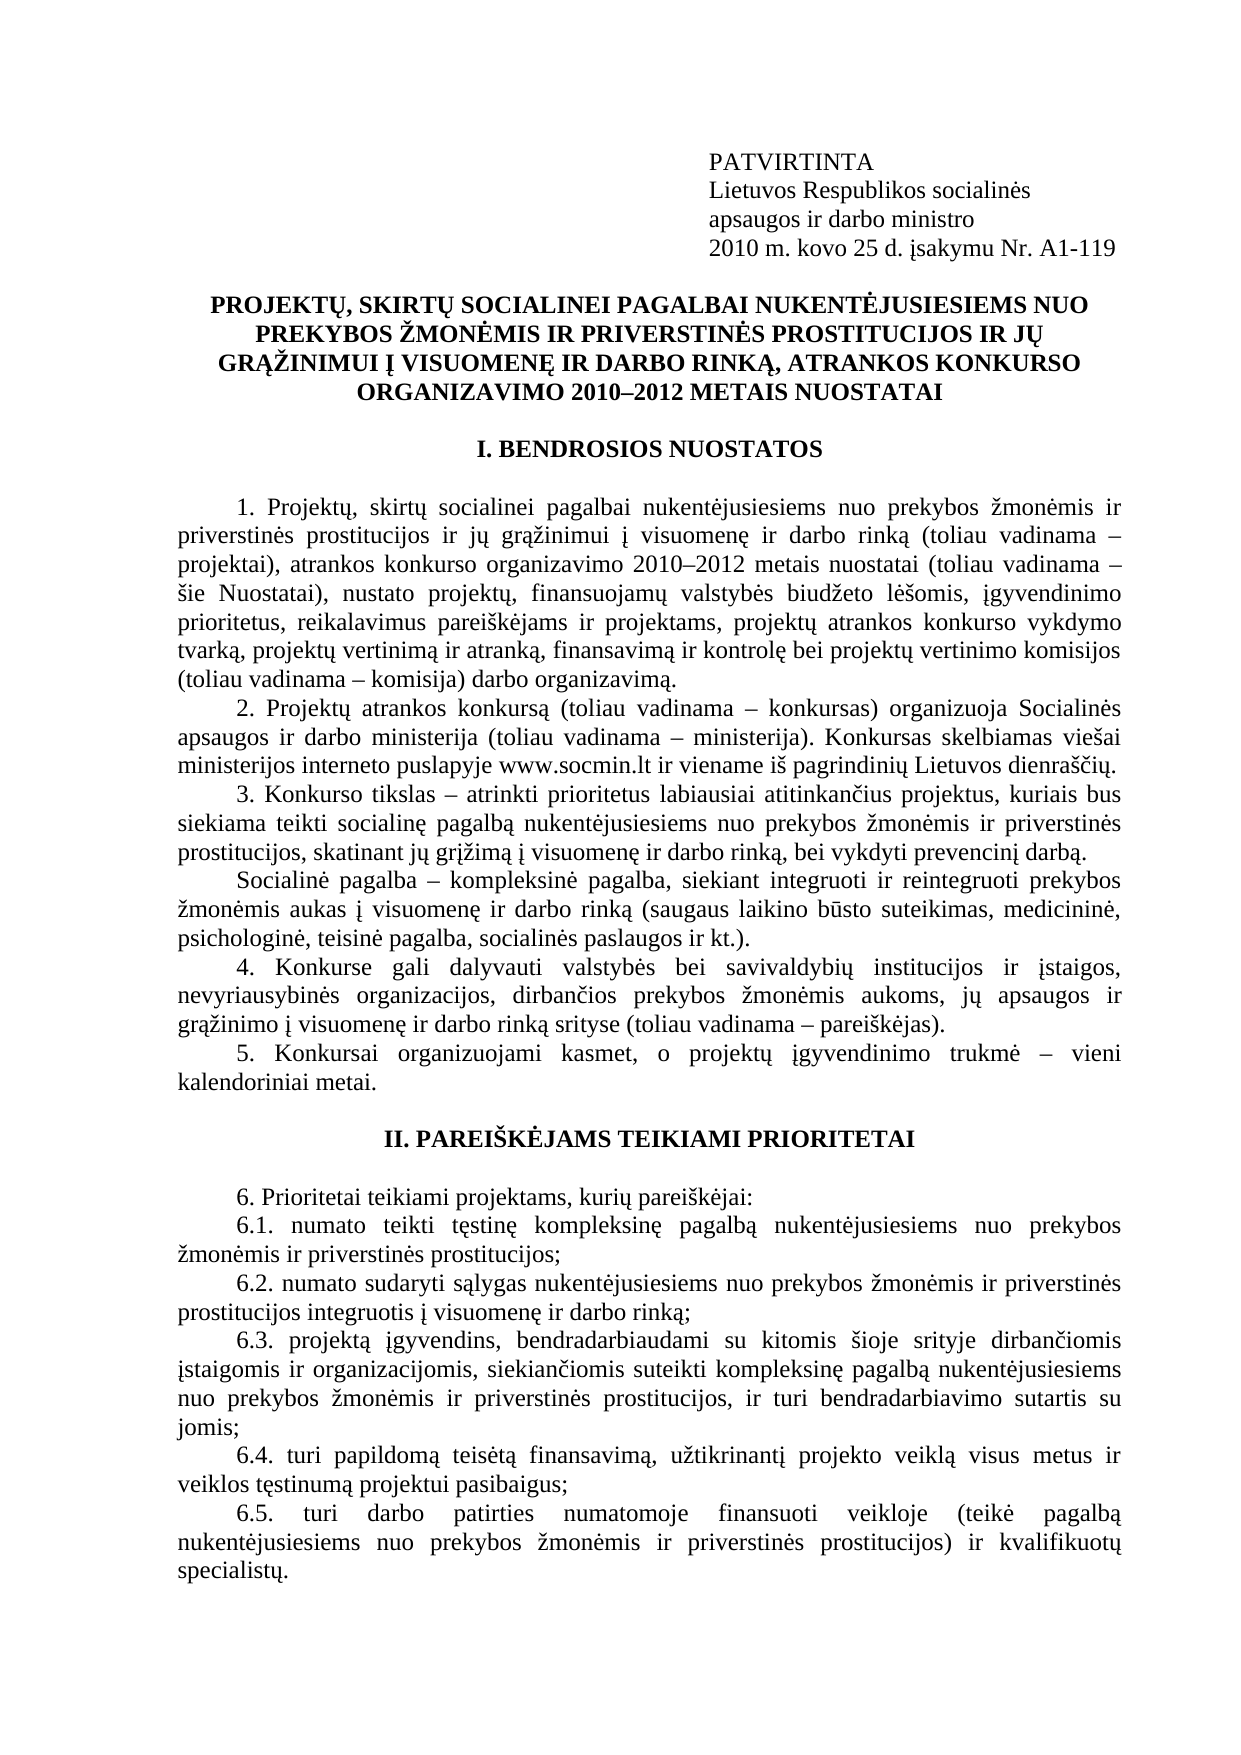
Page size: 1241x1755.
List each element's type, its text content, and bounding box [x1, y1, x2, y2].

text I. BENDROSIOS NUOSTATOS [177, 434, 1122, 463]
text 6.4. turi papildomą teisėtą finansavimą, užtikrinantį projekto veiklą visus metus ir veiklos tęstinumą projektui pasibaigus; [177, 1441, 1122, 1498]
text Lietuvos Respublikos socialinės [177, 176, 1122, 204]
text PROJEKTŲ, SKIRTŲ SOCIALINEI PAGALBAI NUKENTĖJUSIESIEMS NUO PREKYBOS ŽMONĖMIS IR PRIVERSTINĖS PROSTITUCIJOS IR JŲ GRĄŽINIMUI Į VISUOMENĘ IR DARBO RINKĄ, ATRANKOS KONKURSO ORGANIZAVIMO 2010–2012 METAIS NUOSTATAI [177, 291, 1122, 406]
text 3. Konkurso tikslas – atrinkti prioritetus labiausiai atitinkančius projektus, kuriais bus siekiama teikti socialinę pagalbą nukentėjusiesiems nuo prekybos žmonėmis ir priverstinės prostitucijos, skatinant jų grįžimą į visuomenę ir darbo rinką, bei vykdyti prevencinį darbą. [177, 779, 1122, 866]
text 2. Projektų atrankos konkursą (toliau vadinama – konkursas) organizuoja Socialinės apsaugos ir darbo ministerija (toliau vadinama – ministerija). Konkursas skelbiamas viešai ministerijos interneto puslapyje www.socmin.lt ir viename iš pagrindinių Lietuvos dienraščių. [177, 693, 1122, 779]
text Socialinė pagalba – kompleksinė pagalba, siekiant integruoti ir reintegruoti prekybos žmonėmis aukas į visuomenę ir darbo rinką (saugaus laikino būsto suteikimas, medicininė, psichologinė, teisinė pagalba, socialinės paslaugos ir kt.). [177, 866, 1122, 952]
text 6. Prioritetai teikiami projektams, kurių pareiškėjai: [177, 1182, 1122, 1211]
text 5. Konkursai organizuojami kasmet, o projektų įgyvendinimo trukmė – vieni kalendoriniai metai. [177, 1038, 1122, 1096]
text 6.3. projektą įgyvendins, bendradarbiaudami su kitomis šioje srityje dirbančiomis įstaigomis ir organizacijomis, siekiančiomis suteikti kompleksinę pagalbą nukentėjusiesiems nuo prekybos žmonėmis ir priverstinės prostitucijos, ir turi bendradarbiavimo sutartis su jomis; [177, 1326, 1122, 1441]
text 6.5. turi darbo patirties numatomoje finansuoti veikloje (teikė pagalbą nukentėjusiesiems nuo prekybos žmonėmis ir priverstinės prostitucijos) ir kvalifikuotų specialistų. [177, 1498, 1122, 1584]
text 4. Konkurse gali dalyvauti valstybės bei savivaldybių institucijos ir įstaigos, nevyriausybinės organizacijos, dirbančios prekybos žmonėmis aukoms, jų apsaugos ir grąžinimo į visuomenę ir darbo rinką srityse (toliau vadinama – pareiškėjas). [177, 952, 1122, 1038]
text apsaugos ir darbo ministro [177, 204, 1122, 233]
text PATVIRTINTA [177, 147, 1122, 176]
text 6.2. numato sudaryti sąlygas nukentėjusiesiems nuo prekybos žmonėmis ir priverstinės prostitucijos integruotis į visuomenę ir darbo rinką; [177, 1268, 1122, 1326]
text 2010 m. kovo 25 d. įsakymu Nr. A1-119 [177, 233, 1122, 262]
text II. PAREIŠKĖJAMS TEIKIAMI PRIORITETAI [177, 1124, 1122, 1153]
text 1. Projektų, skirtų socialinei pagalbai nukentėjusiesiems nuo prekybos žmonėmis ir priverstinės prostitucijos ir jų grąžinimui į visuomenę ir darbo rinką (toliau vadinama – projektai), atrankos konkurso organizavimo 2010–2012 metais nuostatai (toliau vadinama – šie Nuostatai), nustato projektų, finansuojamų valstybės biudžeto lėšomis, įgyvendinimo prioritetus, reikalavimus pareiškėjams ir projektams, projektų atrankos konkurso vykdymo tvarką, projektų vertinimą ir atranką, finansavimą ir kontrolę bei projektų vertinimo komisijos (toliau vadinama – komisija) darbo organizavimą. [177, 492, 1122, 693]
text 6.1. numato teikti tęstinę kompleksinę pagalbą nukentėjusiesiems nuo prekybos žmonėmis ir priverstinės prostitucijos; [177, 1211, 1122, 1268]
